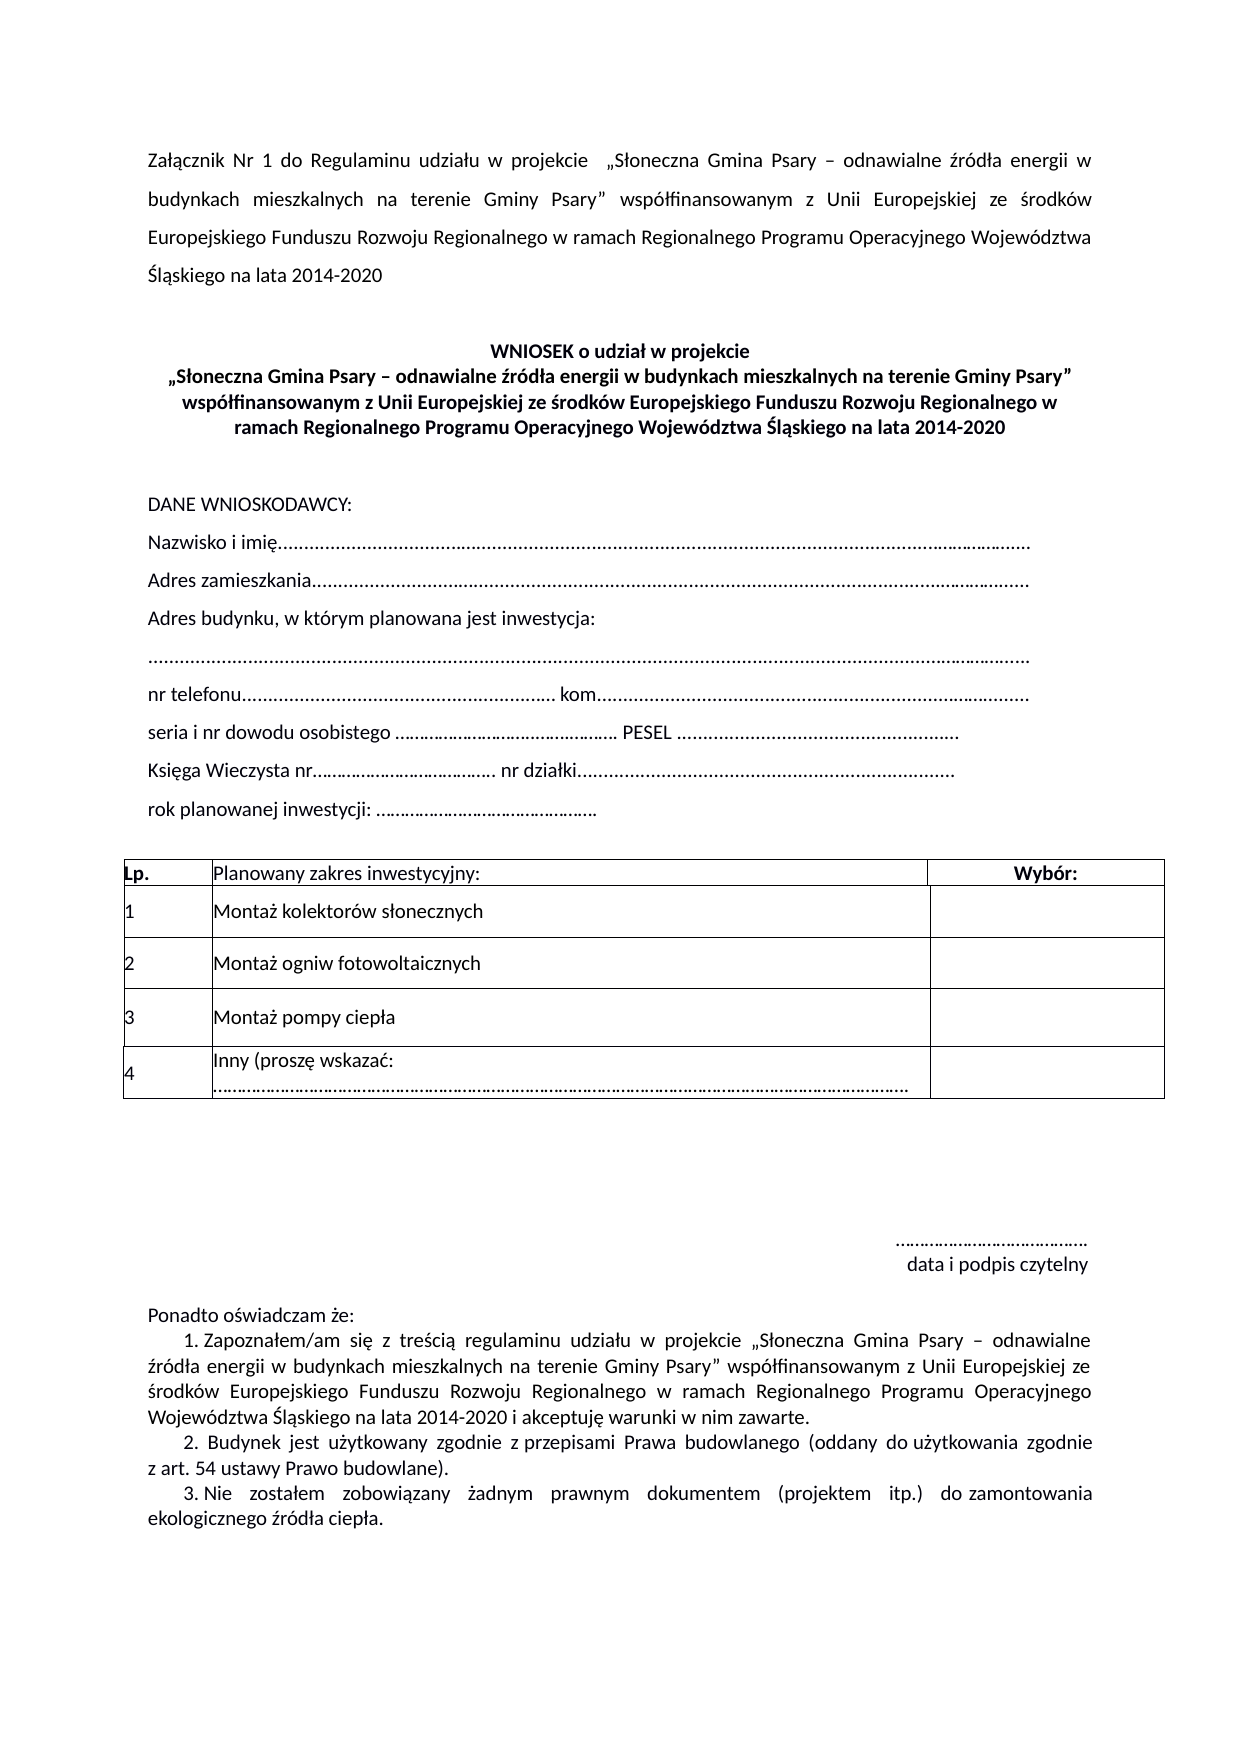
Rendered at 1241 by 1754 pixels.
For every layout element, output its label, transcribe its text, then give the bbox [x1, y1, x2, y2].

table_header Wybór: [928, 860, 1164, 885]
text Księga Wieczysta nr……………………………….. nr działki........................................................................ [118, 758, 1093, 783]
table_cell Montaż kolektorów słonecznych [213, 886, 930, 937]
text Nazwisko i imię...................................…........................................................................................…………….... [148, 529, 1093, 554]
text …………………………………. [148, 1226, 1093, 1251]
table_cell 2 [125, 938, 212, 988]
text Załącznik Nr 1 do Regulaminu udziału w projekcie „Słoneczna Gmina Psary – odnawialne źródła energii w budynkach mieszkalnych na terenie Gminy Psary” współfinansowanym z Unii Europejskiej ze środków Europejskiego Funduszu Rozwoju Regionalnego w ramach Regionalnego Programu Operacyjnego Województwa Śląskiego na lata 2014-2020 [148, 148, 1093, 287]
table_cell 1 [125, 886, 212, 937]
table_cell Inny (proszę wskazać: ………………………………………………………………………………………………………………………………. [213, 1047, 930, 1098]
text 2. Budynek jest użytkowany zgodnie z przepisami Prawa budowlanego (oddany do użytkowania zgodnie z art. 54 ustawy Prawo budowlane). [148, 1429, 1093, 1480]
table_cell [931, 938, 1164, 988]
text DANE WNIOSKODAWCY: [148, 491, 1093, 516]
text „Słoneczna Gmina Psary – odnawialne źródła energii w budynkach mieszkalnych na terenie Gminy Psary” współfinansowanym z Unii Europejskiej ze środków Europejskiego Funduszu Rozwoju Regionalnego w ramach Regionalnego Programu Operacyjnego Województwa Śląskiego na lata 2014-2020 [148, 364, 1093, 440]
table_header Lp. [125, 860, 212, 885]
table_cell [931, 989, 1164, 1046]
table_cell Montaż ogniw fotowoltaicznych [213, 938, 930, 988]
table_cell 4 [124, 1047, 212, 1098]
text nr telefonu.........................................................… kom....................................................................……......... [148, 681, 1093, 707]
text 1. Zapoznałem/am się z treścią regulaminu udziału w projekcie „Słoneczna Gmina Psary – odnawialne źródła energii w budynkach mieszkalnych na terenie Gminy Psary” współfinansowanym z Unii Europejskiej ze środków Europejskiego Funduszu Rozwoju Regionalnego w ramach Regionalnego Programu Operacyjnego Województwa Śląskiego na lata 2014-2020 i akceptuję warunki w nim zawarte. [148, 1328, 1093, 1429]
text rok planowanej inwestycji: ………………………………………. [148, 796, 1093, 821]
table_header Planowany zakres inwestycyjny: [213, 860, 927, 885]
text 3. Nie zostałem zobowiązany żadnym prawnym dokumentem (projektem itp.) do zamontowania ekologicznego źródła ciepła. [148, 1480, 1093, 1531]
text Ponadto oświadczam że: [148, 1302, 1093, 1328]
text Adres zamieszkania............................….........................................................................................…………...... [148, 567, 1093, 592]
text Adres budynku, w którym planowana jest inwestycja: [148, 605, 1093, 631]
table_cell Montaż pompy ciepła [213, 989, 930, 1046]
text WNIOSEK o udział w projekcie [148, 338, 1093, 364]
text seria i nr dowodu osobistego ………………………..…….………. PESEL ...................................................… [148, 719, 1093, 745]
text .......................................................................................................................................................…………...... [148, 643, 1093, 669]
table_cell [931, 886, 1164, 937]
table_cell [931, 1047, 1164, 1098]
table_cell 3 [125, 989, 212, 1046]
text data i podpis czytelny [148, 1251, 1093, 1277]
